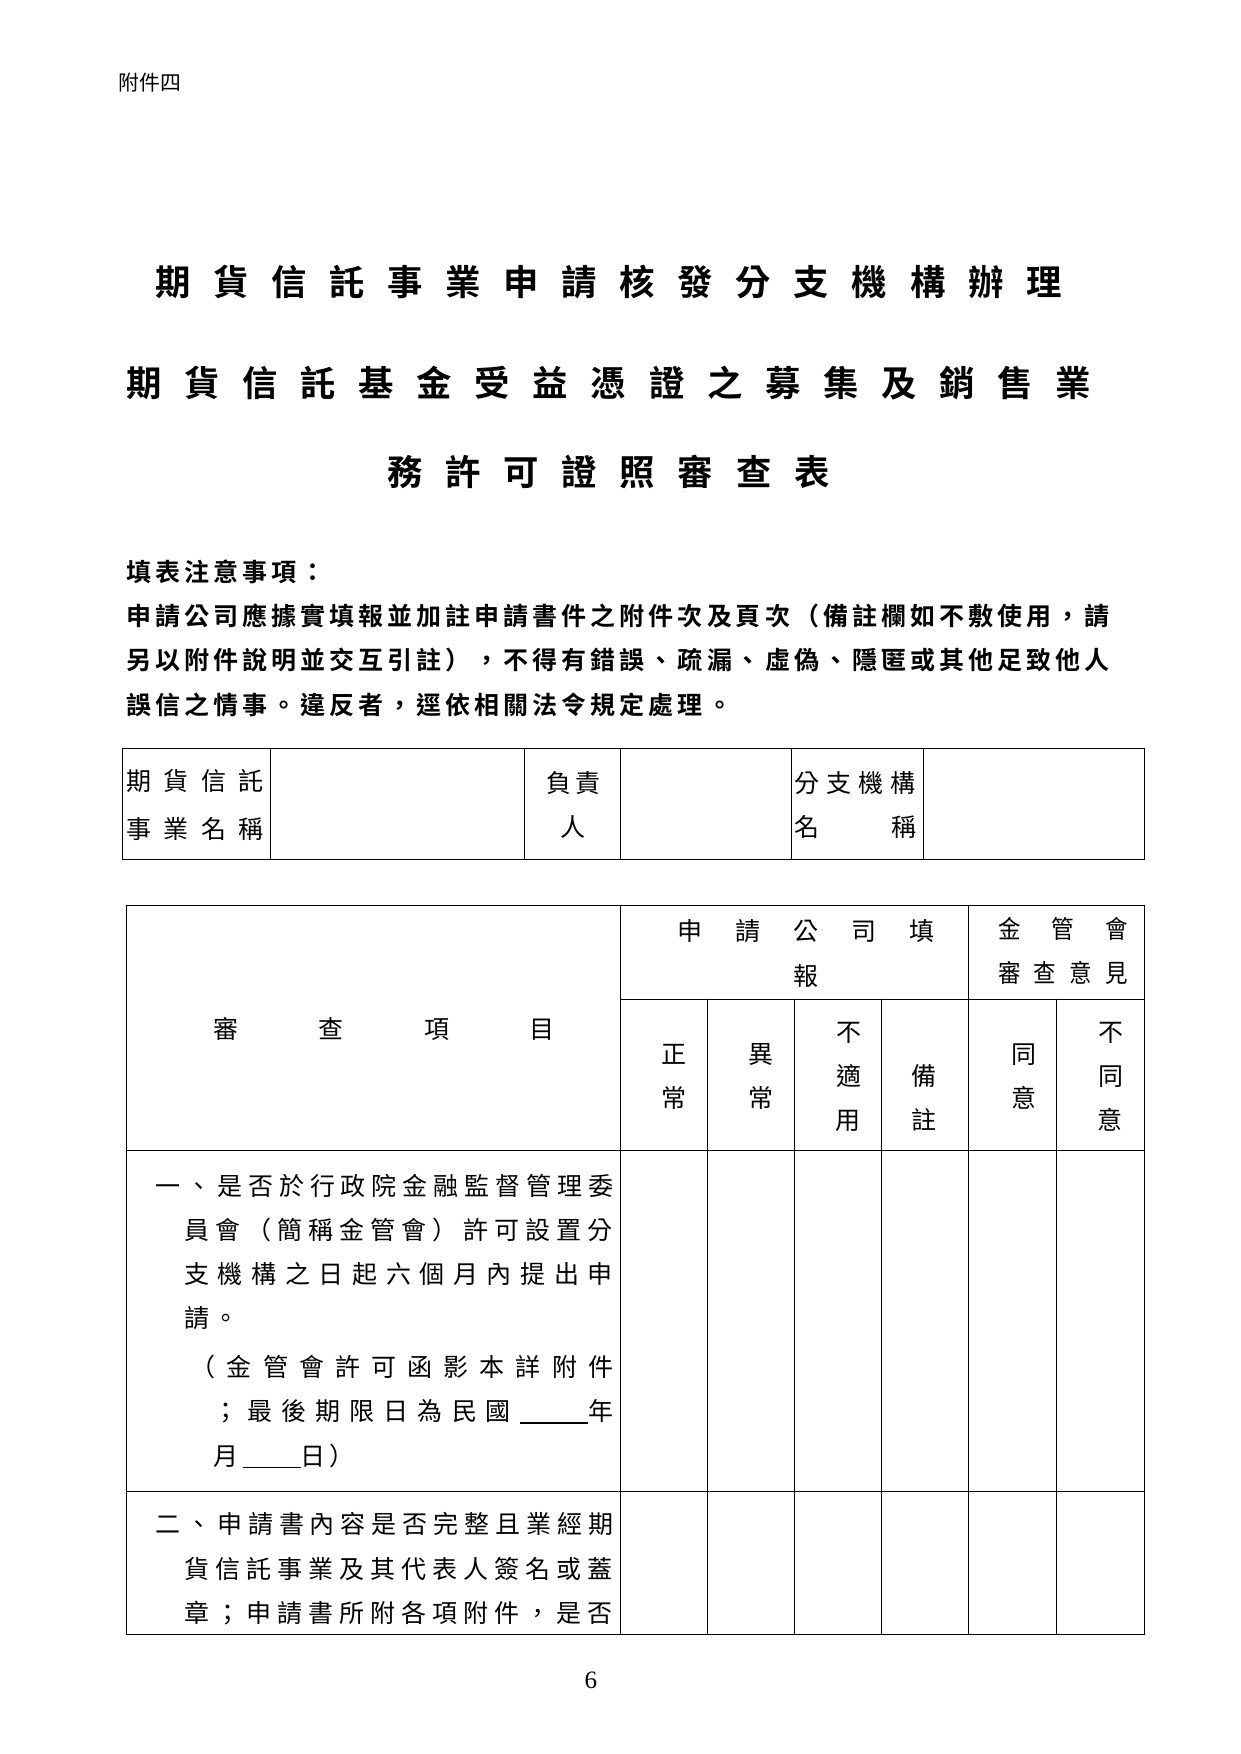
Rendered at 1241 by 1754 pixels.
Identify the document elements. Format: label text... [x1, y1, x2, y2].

table_cell [795, 1492, 881, 1634]
table_cell 一、是否於行政院金融監督管理委員會（簡稱金管會）許可設置分支機構之日起六個月內提出申請。 （金管會許可函影本詳附件 ；最後期限日為民國 年 月 日） [127, 1151, 620, 1491]
text 填表注意事項： [126, 548, 1114, 593]
table_cell 異 常 [708, 1000, 794, 1150]
table_cell [969, 1492, 1056, 1634]
table_cell [1057, 1492, 1144, 1634]
table_cell 備 註 [882, 1000, 968, 1150]
table_cell [882, 1492, 968, 1634]
table_header 金管會 審查意見 [969, 906, 1144, 998]
text 申請公司應據實填報並加註申請書件之附件次及頁次（備註欄如不敷使用，請另以附件說明並交互引註），不得有錯誤、疏漏、虛偽、隱匿或其他足致他人誤信之情事。違反者，逕依相關法令規定處理。 [126, 593, 1114, 725]
table_cell [621, 1151, 707, 1491]
table_header 申 請 公 司 填 報 [621, 906, 968, 998]
table_cell 不適用 [795, 1000, 881, 1150]
table_header 審查項目 [127, 906, 620, 1150]
table_cell 同意 [969, 1000, 1056, 1150]
table_header [621, 749, 791, 859]
text 期貨信託事業申請核發分支機構辦理 [126, 236, 1114, 324]
table_header 分支機構 名稱 [792, 749, 923, 859]
table_cell [1057, 1151, 1144, 1491]
table_cell [882, 1151, 968, 1491]
table_header [271, 749, 524, 859]
table_cell 正 常 [621, 1000, 707, 1150]
table_cell 二、申請書內容是否完整且業經期貨信託事業及其代表人簽名或蓋章；申請書所附各項附件，是否 [127, 1492, 620, 1634]
table_cell [795, 1151, 881, 1491]
table_header 負責人 [525, 749, 620, 859]
table_cell [621, 1492, 707, 1634]
table_cell [708, 1151, 794, 1491]
table_cell [969, 1151, 1056, 1491]
table_header 期貨信託 事業名稱 [123, 749, 270, 859]
table_cell [708, 1492, 794, 1634]
table_cell 不同意 [1057, 1000, 1144, 1150]
text 期貨信託基金受益憑證之募集及銷售業務許可證照審查表 [126, 337, 1114, 514]
table_header [924, 749, 1144, 859]
